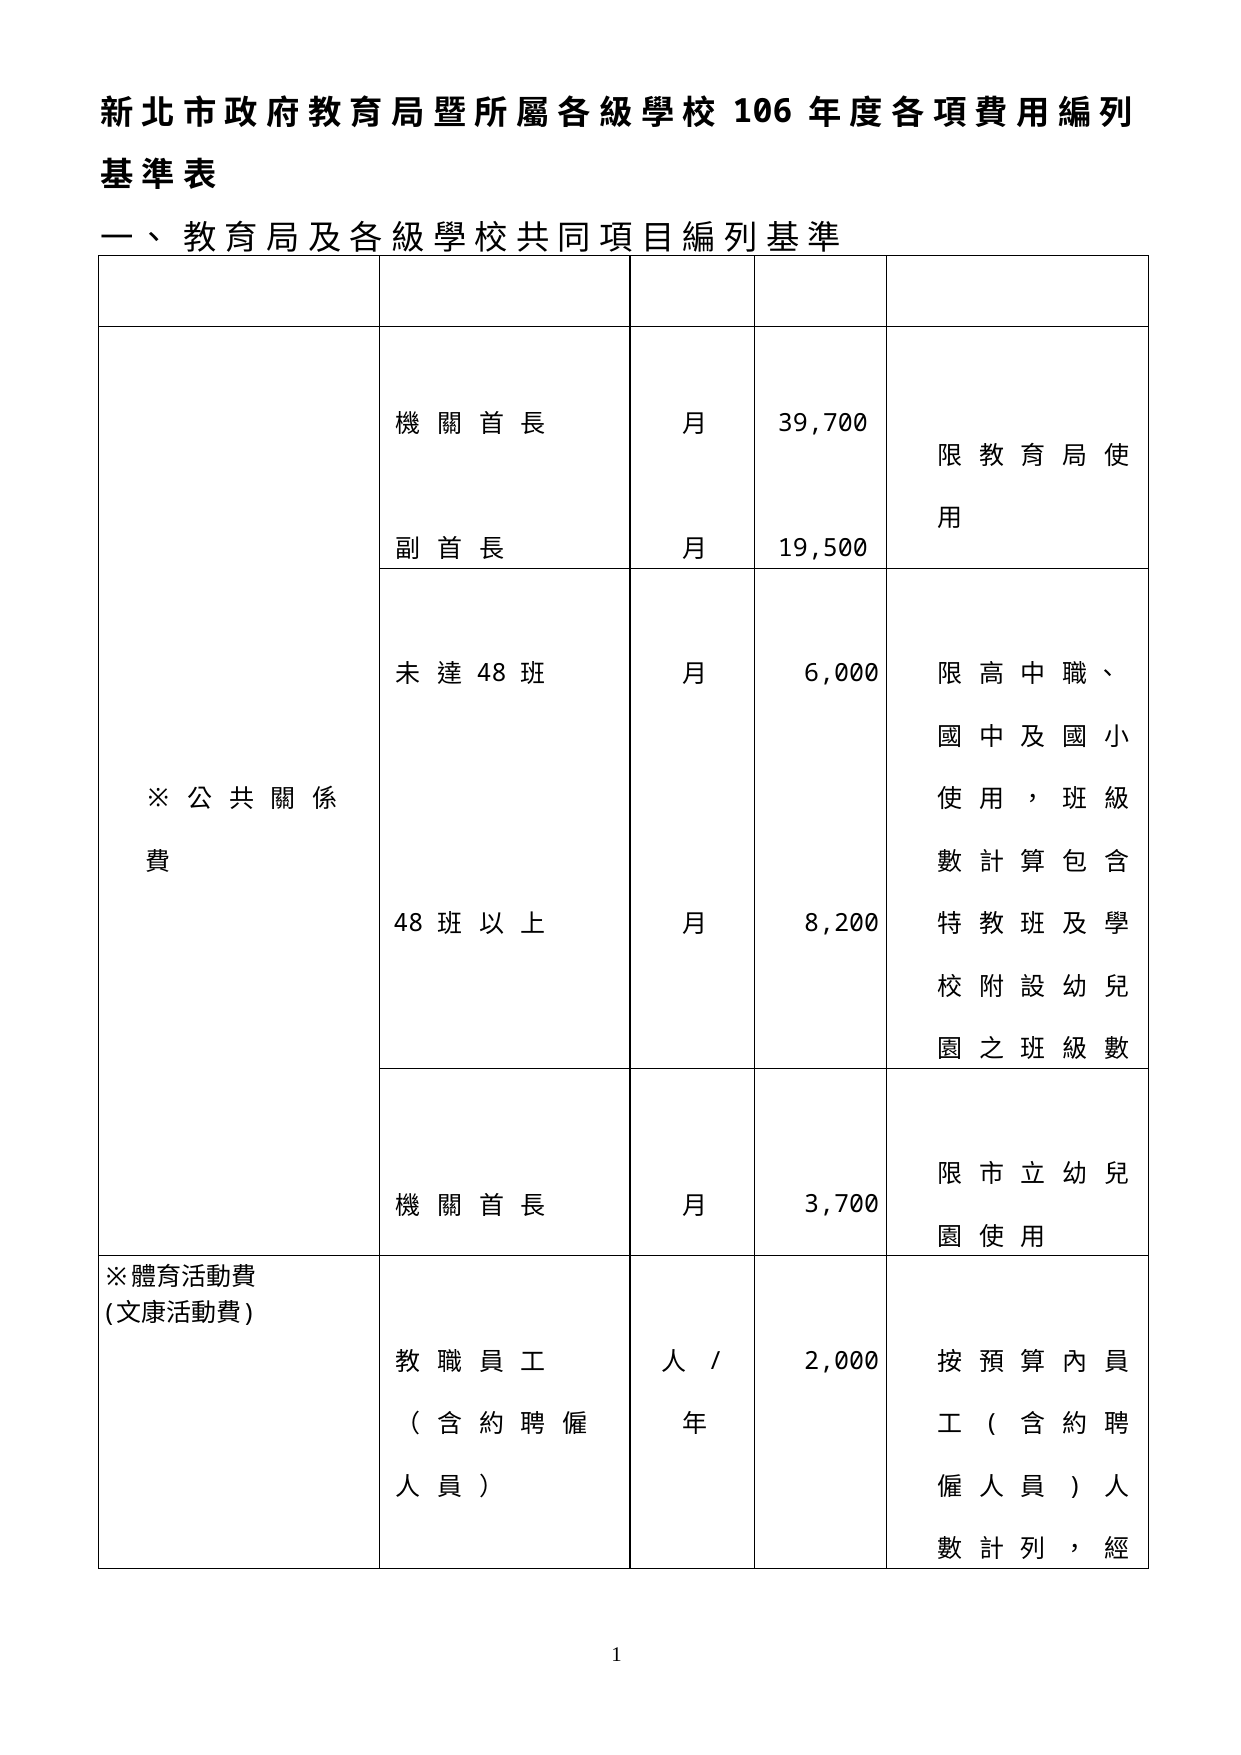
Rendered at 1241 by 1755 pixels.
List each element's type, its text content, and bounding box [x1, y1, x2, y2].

table_cell 2,000 [755, 1256, 886, 1568]
table_cell 教職員工（含約聘僱人員） [380, 1256, 629, 1568]
table_cell 3,700 [755, 1069, 886, 1255]
table_header 科 目 [99, 256, 379, 326]
table_cell 人/年 [631, 1256, 754, 1568]
table_cell ※公共關係費 [99, 327, 379, 1255]
table_cell 月 [631, 1069, 754, 1255]
text 新北市政府教育局暨所屬各級學校106年度各項費用編列基準表 [96, 68, 1137, 193]
table_cell 月 [631, 569, 754, 693]
table_header 備 註 [887, 256, 1148, 326]
table_cell 機關首長 [380, 327, 629, 443]
table_cell 未達48班 [380, 569, 629, 693]
table_cell ※體育活動費 (文康活動費) [99, 1256, 379, 1568]
table_cell 8,200 [755, 693, 886, 1068]
table_cell 限教育局使用 [887, 327, 1148, 568]
table_header 單 價 [755, 256, 886, 326]
table_header 單 位 [631, 256, 754, 326]
table_cell 月 [631, 443, 754, 568]
text 一、教育局及各級學校共同項目編列基準 [96, 193, 1137, 255]
table_cell 按預算內員工(含約聘僱人員)人數計列，經費內容包括藝文活動及康樂活動之所需(含慶生、自強活動、登山健行、各項競賽等) [887, 1256, 1148, 1568]
table_cell 月 [631, 693, 754, 1068]
table_cell 限市立幼兒園使用 [887, 1069, 1148, 1255]
table_cell 副首長 [380, 443, 629, 568]
table_cell 48班以上 [380, 693, 629, 1068]
table_header 編 列 基 準 [380, 256, 629, 326]
table_cell 機關首長 [380, 1069, 629, 1255]
table_cell 月 [631, 327, 754, 443]
table_cell 6,000 [755, 569, 886, 693]
table_cell 39,700 [755, 327, 886, 443]
table_cell 19,500 [755, 443, 886, 568]
table_cell 限高中職、國中及國小使用，班級數計算包含特教班及學校附設幼兒園之班級數 [887, 569, 1148, 1068]
